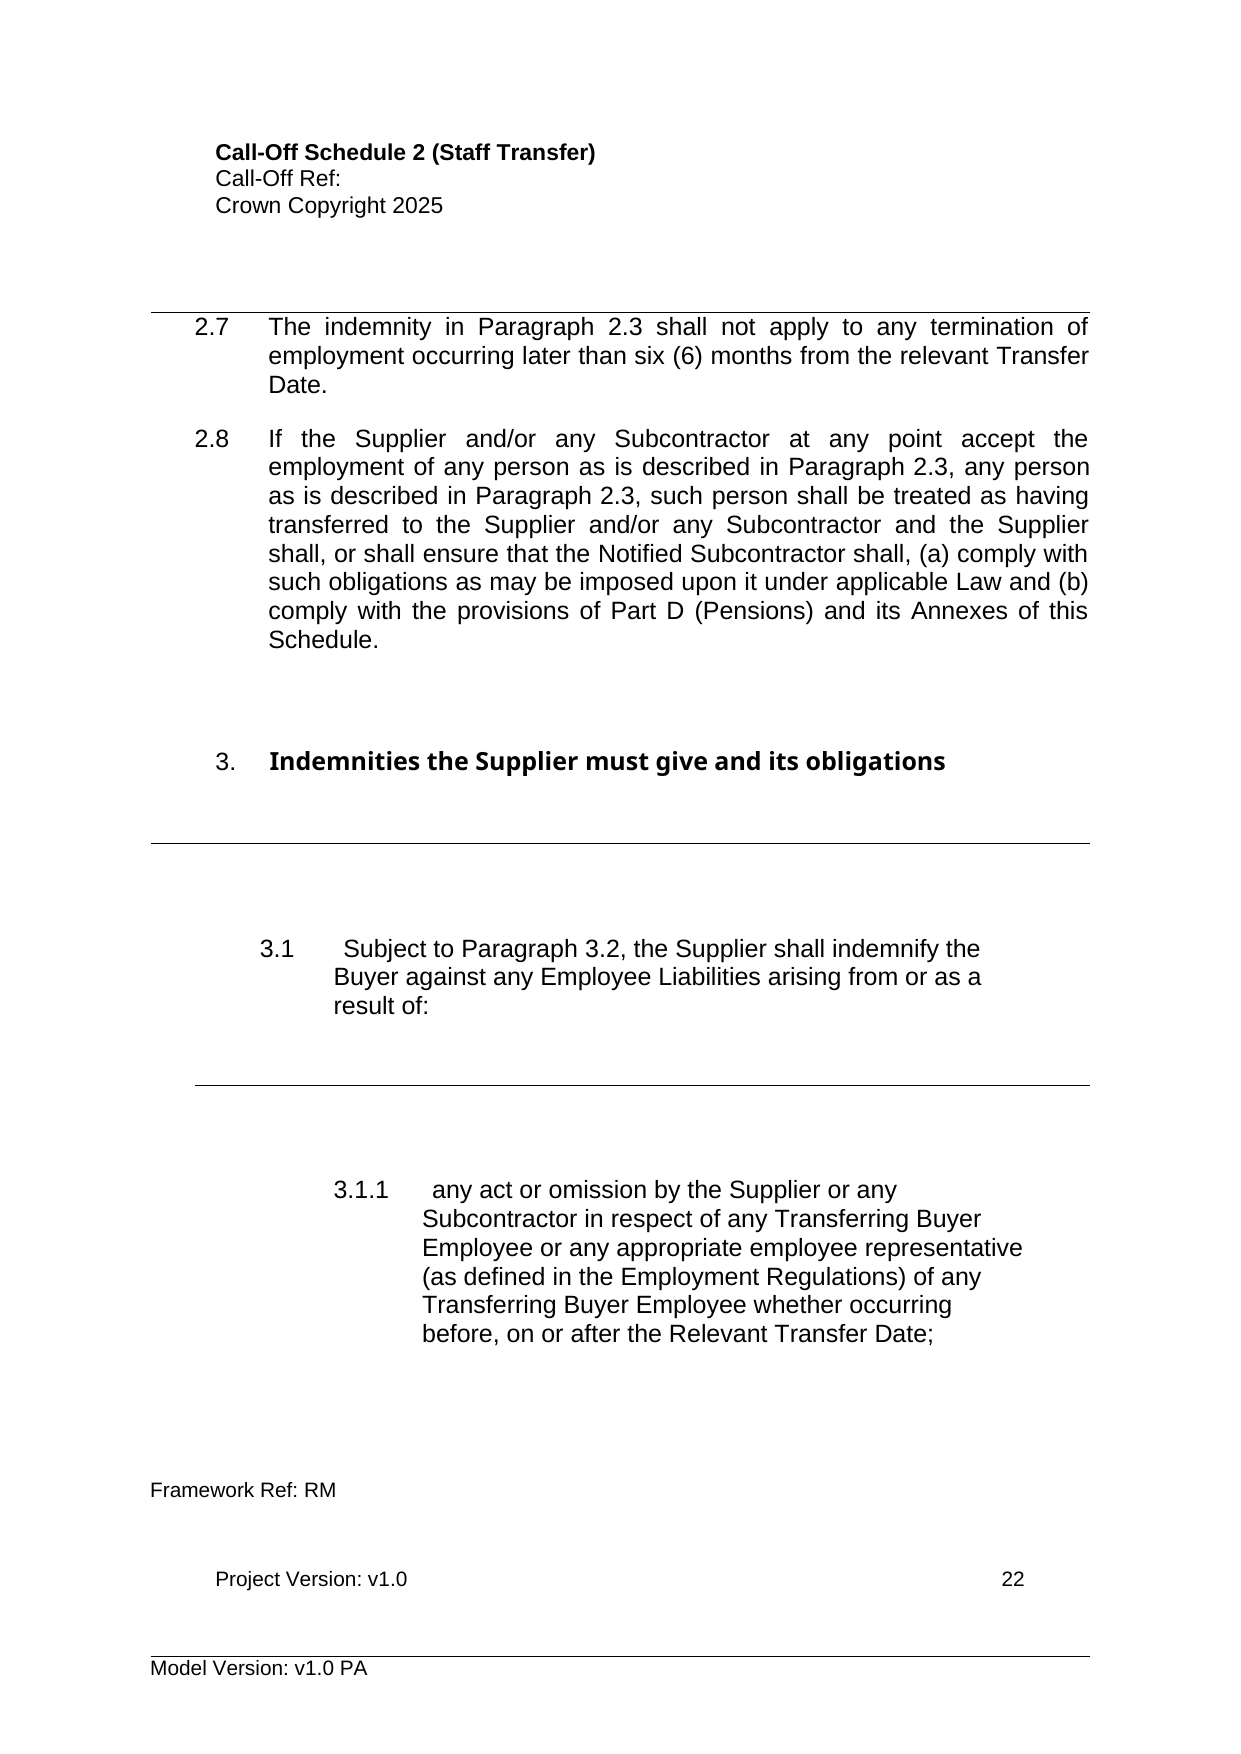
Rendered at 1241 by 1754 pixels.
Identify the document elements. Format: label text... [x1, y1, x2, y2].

list any act or omission by the Supplier or any Subcontractor in respect of any Transferring Buyer Employee or any appropriate employee representative (as defined in the Employment Regulations) of any Transferring Buyer Employee whether occurring before, on or after the Relevant Transfer Date; [269, 1111, 1089, 1347]
list The indemnity in Paragraph 2.3 shall not apply to any termination of employment occurring later than six (6) months from the relevant Transfer Date. [194, 312, 1090, 399]
list Indemnities the Supplier must give and its obligations [151, 680, 1089, 842]
list Subject to Paragraph 3.2, the Supplier shall indemnify the Buyer against any Employee Liabilities arising from or as a result of: [195, 870, 1089, 1084]
list If the Supplier and/or any Subcontractor at any point accept the employment of any person as is described in Paragraph 2.3, any person as is described in Paragraph 2.3, such person shall be treated as having transferred to the Supplier and/or any Subcontractor and the Supplier shall, or shall ensure that the Notified Subcontractor shall, (a) comply with such obligations as may be imposed upon it under applicable Law and (b) comply with the provisions of Part D (Pensions) and its Annexes of this Schedule. [194, 424, 1090, 654]
